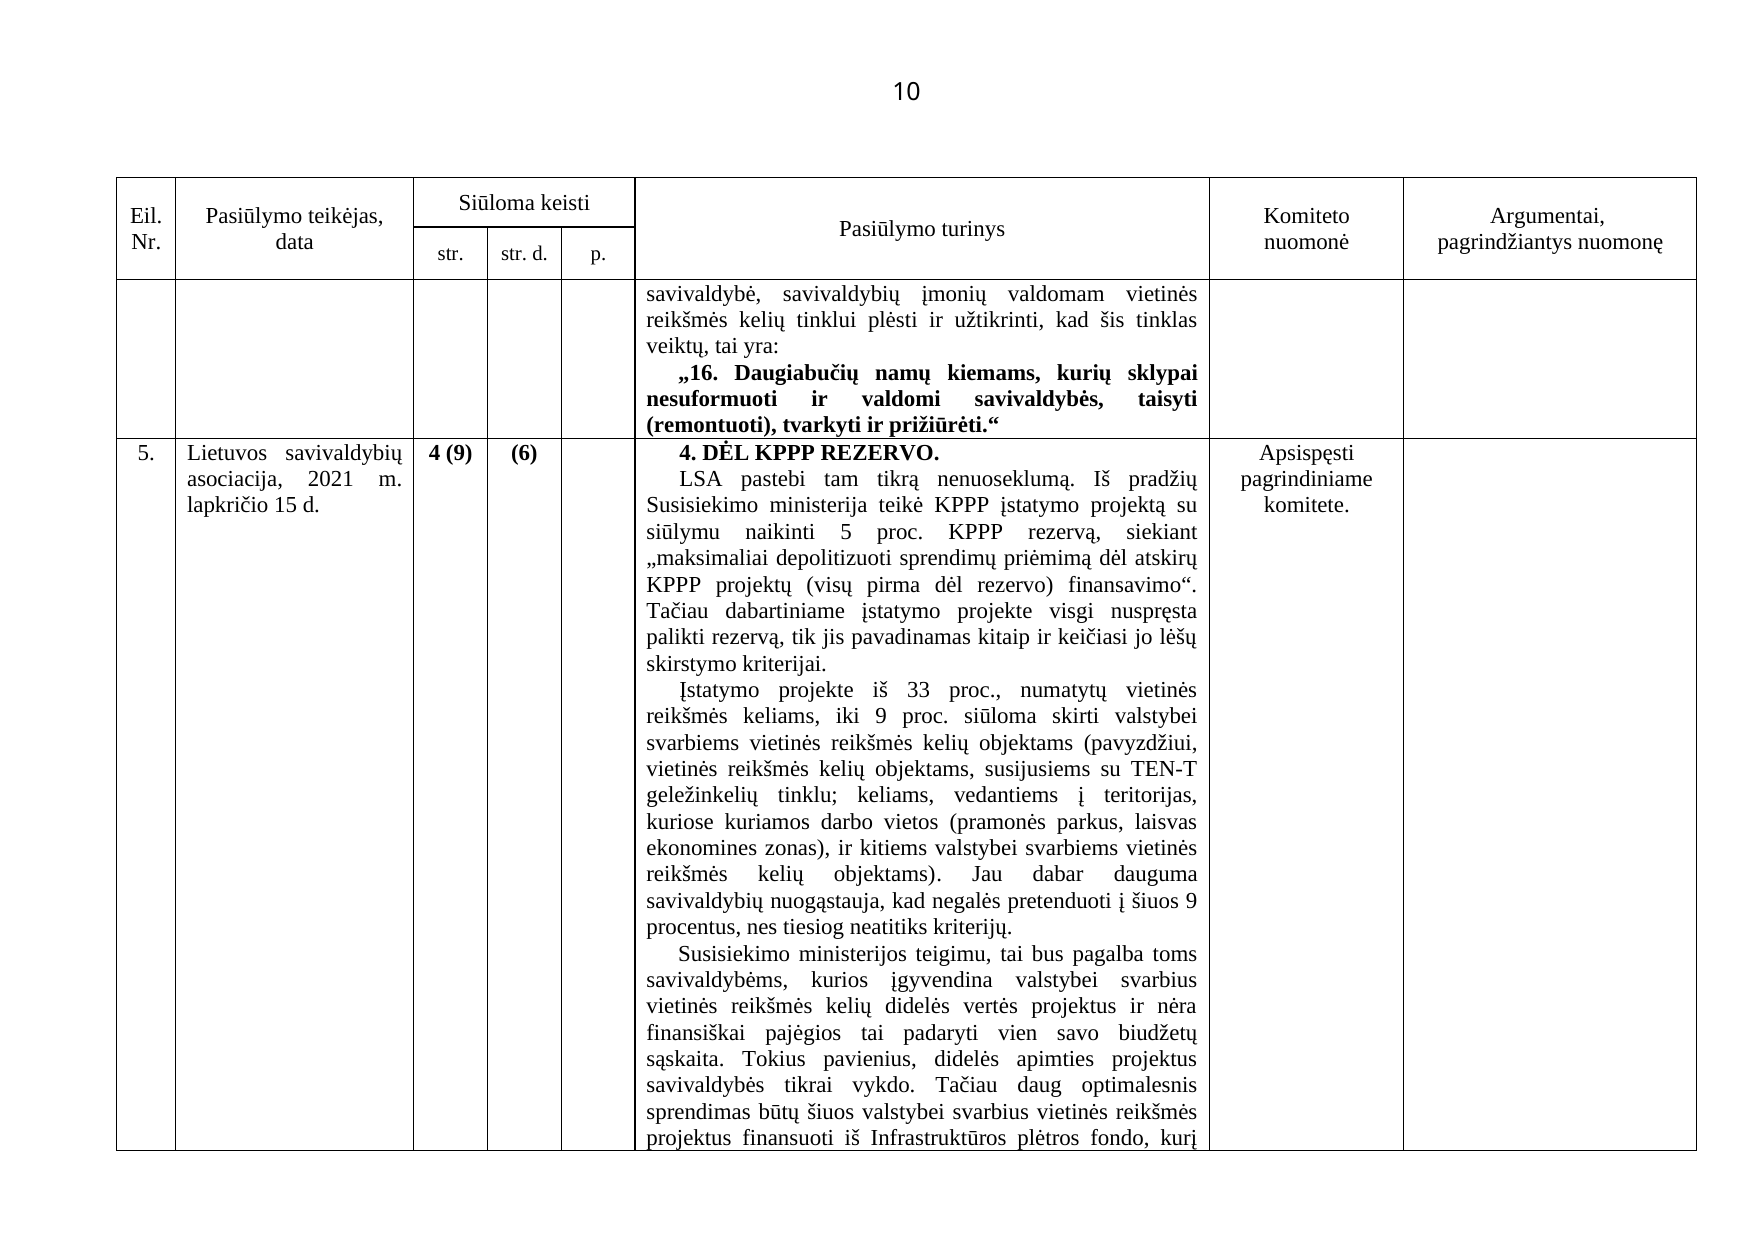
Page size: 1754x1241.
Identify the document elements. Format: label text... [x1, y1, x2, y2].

table_header Pasiūlymo teikėjas, data [176, 178, 413, 279]
table_cell Lietuvos savivaldybių asociacija, 2021 m. lapkričio 15 d. [176, 439, 413, 1150]
table_cell (6) [488, 439, 561, 1150]
table_cell [414, 280, 487, 438]
table_cell [488, 280, 561, 438]
table_cell [117, 280, 175, 438]
table_cell [1210, 280, 1403, 438]
table_cell 5. [117, 439, 175, 1150]
table_header Argumentai, pagrindžiantys nuomonę [1404, 178, 1696, 279]
table_cell [562, 280, 634, 438]
table_cell str. [414, 228, 487, 279]
table_cell Apsispęsti pagrindiniame komitete. [1210, 439, 1403, 1150]
table_header Siūloma keisti [414, 178, 634, 226]
table_cell [1404, 439, 1696, 1150]
table_header Komiteto nuomonė [1210, 178, 1403, 279]
table_header Eil. Nr. [117, 178, 175, 279]
table_cell [562, 439, 634, 1150]
table_cell 4 (9) [414, 439, 487, 1150]
table_cell savivaldybė, savivaldybių įmonių valdomam vietinės reikšmės kelių tinklui plėsti ir užtikrinti, kad šis tinklas veiktų, tai yra: „16. Daugiabučių namų kiemams, kurių sklypai nesuformuoti ir valdomi savivaldybės, taisyti (remontuoti), tvarkyti ir prižiūrėti.“ [636, 280, 1209, 438]
table_cell str. d. [488, 228, 561, 279]
table_cell [1404, 280, 1696, 438]
table_cell p. [562, 228, 634, 279]
table_cell [176, 280, 413, 438]
table_header Pasiūlymo turinys [636, 178, 1209, 279]
table_cell 4. DĖL KPPP REZERVO. LSA pastebi tam tikrą nenuoseklumą. Iš pradžių Susisiekimo ministerija teikė KPPP įstatymo projektą su siūlymu naikinti 5 proc. KPPP rezervą, siekiant „maksimaliai depolitizuoti sprendimų priėmimą dėl atskirų KPPP projektų (visų pirma dėl rezervo) finansavimo“. Tačiau dabartiniame įstatymo projekte visgi nuspręsta palikti rezervą, tik jis pavadinamas kitaip ir keičiasi jo lėšų skirstymo kriterijai. Įstatymo projekte iš 33 proc., numatytų vietinės reikšmės keliams, iki 9 proc. siūloma skirti valstybei svarbiems vietinės reikšmės kelių objektams (pavyzdžiui, vietinės reikšmės kelių objektams, susijusiems su TEN-T geležinkelių tinklu; keliams, vedantiems į teritorijas, kuriose kuriamos darbo vietos (pramonės parkus, laisvas ekonomines zonas), ir kitiems valstybei svarbiems vietinės reikšmės kelių objektams). Jau dabar dauguma savivaldybių nuogąstauja, kad negalės pretenduoti į šiuos 9 procentus, nes tiesiog neatitiks kriterijų. Susisiekimo ministerijos teigimu, tai bus pagalba toms savivaldybėms, kurios įgyvendina valstybei svarbius vietinės reikšmės kelių didelės vertės projektus ir nėra finansiškai pajėgios tai padaryti vien savo biudžetų sąskaita. Tokius pavienius, didelės apimties projektus savivaldybės tikrai vykdo. Tačiau daug optimalesnis sprendimas būtų šiuos valstybei svarbius vietinės reikšmės projektus finansuoti iš Infrastruktūros plėtros fondo, kurį [636, 439, 1209, 1150]
